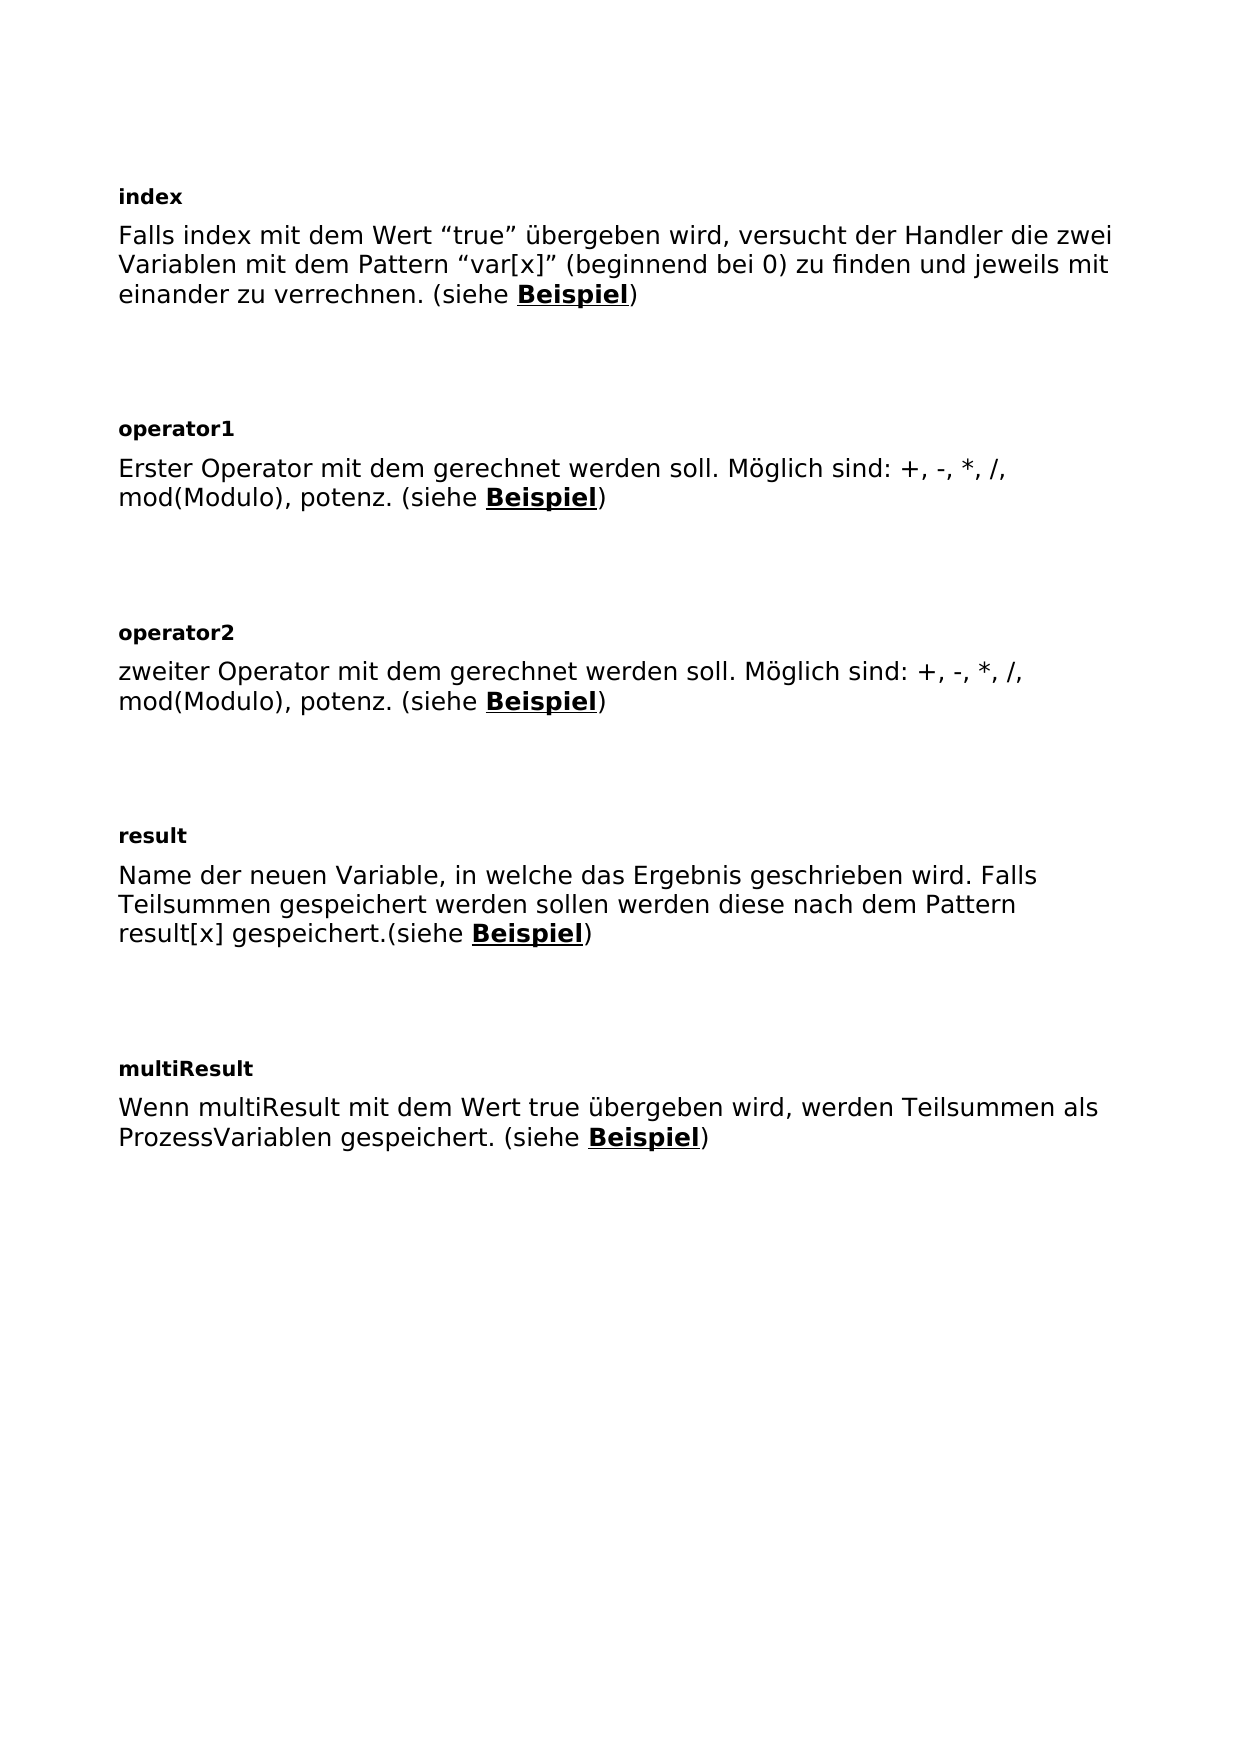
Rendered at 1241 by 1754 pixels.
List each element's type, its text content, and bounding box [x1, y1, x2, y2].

text zweiter Operator mit dem gerechnet werden soll. Möglich sind: +, -, *, /, mod(Modulo), potenz. (siehe Beispiel) [118, 658, 1122, 716]
subtitle result [118, 824, 1122, 848]
subtitle index [118, 185, 1122, 209]
text Wenn multiResult mit dem Wert true übergeben wird, werden Teilsummen als ProzessVariablen gespeichert. (siehe Beispiel) [118, 1094, 1122, 1152]
text Falls index mit dem Wert “true” übergeben wird, versucht der Handler die zwei Variablen mit dem Pattern “var[x]” (beginnend bei 0) zu finden und jeweils mit einander zu verrechnen. (siehe Beispiel) [118, 222, 1122, 309]
subtitle operator2 [118, 621, 1122, 645]
subtitle operator1 [118, 417, 1122, 442]
text Name der neuen Variable, in welche das Ergebnis geschrieben wird. Falls Teilsummen gespeichert werden sollen werden diese nach dem Pattern result[x] gespeichert.(siehe Beispiel) [118, 861, 1122, 948]
text Erster Operator mit dem gerechnet werden soll. Möglich sind: +, -, *, /, mod(Modulo), potenz. (siehe Beispiel) [118, 454, 1122, 512]
subtitle multiResult [118, 1057, 1122, 1081]
